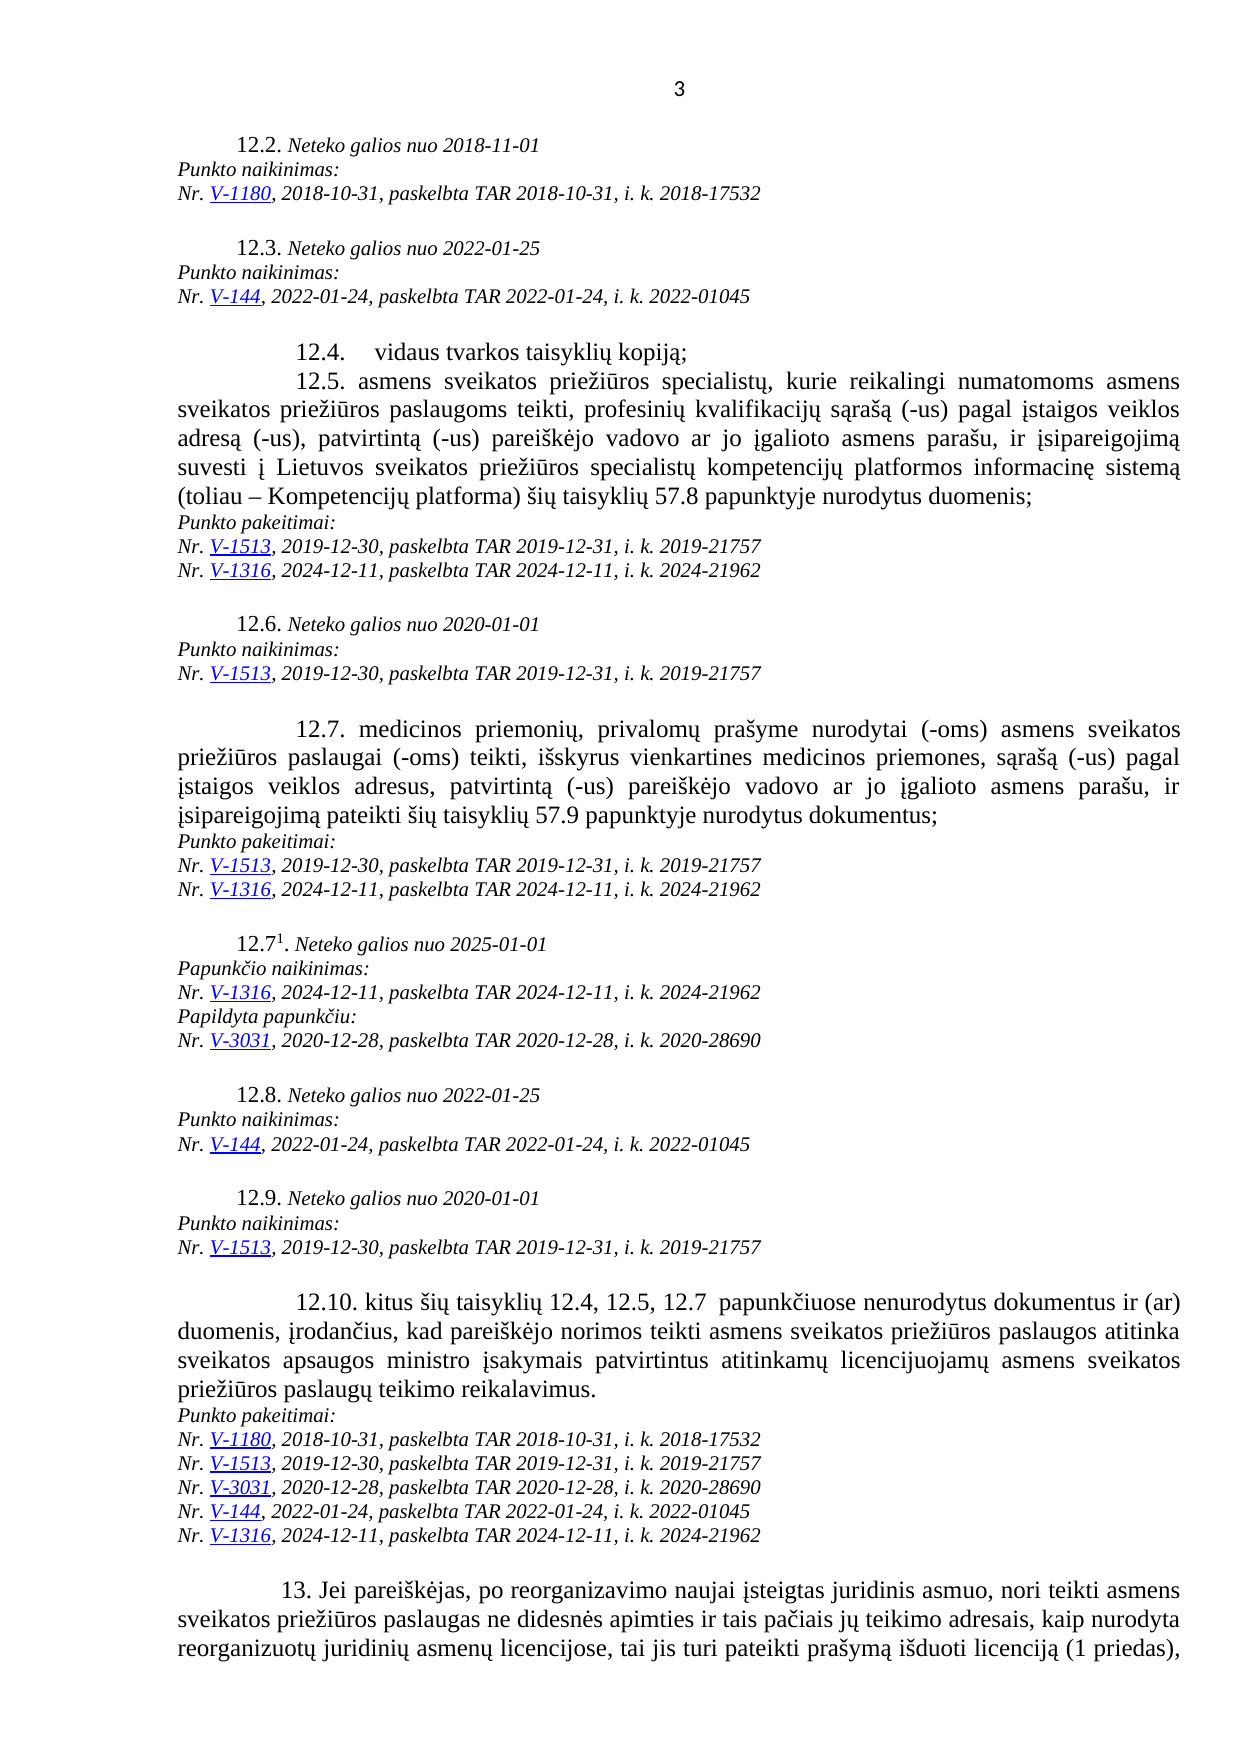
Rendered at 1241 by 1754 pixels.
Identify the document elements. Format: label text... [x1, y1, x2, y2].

text Punkto naikinimas: [177, 637, 1181, 661]
text Papunkčio naikinimas: [177, 956, 1181, 980]
text Nr. V-1316, 2024-12-11, paskelbta TAR 2024-12-11, i. k. 2024-21962 [177, 877, 1181, 901]
text 12.4. vidaus tvarkos taisyklių kopiją; [177, 337, 1181, 366]
text Nr. V-1180, 2018-10-31, paskelbta TAR 2018-10-31, i. k. 2018-17532 [177, 1427, 1181, 1451]
text Nr. V-144, 2022-01-24, paskelbta TAR 2022-01-24, i. k. 2022-01045 [177, 1131, 1181, 1156]
text 12.6. Neteko galios nuo 2020-01-01 [177, 611, 1181, 637]
text 12.3. Neteko galios nuo 2022-01-25 [177, 234, 1181, 260]
text Punkto pakeitimai: [177, 829, 1181, 853]
text Nr. V-1513, 2019-12-30, paskelbta TAR 2019-12-31, i. k. 2019-21757 [177, 853, 1181, 877]
text Punkto pakeitimai: [177, 509, 1181, 534]
text 12.8. Neteko galios nuo 2022-01-25 [177, 1081, 1181, 1107]
text Nr. V-144, 2022-01-24, paskelbta TAR 2022-01-24, i. k. 2022-01045 [177, 284, 1181, 308]
text Punkto naikinimas: [177, 1107, 1181, 1131]
text Nr. V-1316, 2024-12-11, paskelbta TAR 2024-12-11, i. k. 2024-21962 [177, 980, 1181, 1004]
text Nr. V-1513, 2019-12-30, paskelbta TAR 2019-12-31, i. k. 2019-21757 [177, 534, 1181, 558]
text Punkto pakeitimai: [177, 1402, 1181, 1427]
text 12.9. Neteko galios nuo 2020-01-01 [177, 1184, 1181, 1211]
text 13. Jei pareiškėjas, po reorganizavimo naujai įsteigtas juridinis asmuo, nori teikti asmens sveikatos priežiūros paslaugas ne didesnės apimties ir tais pačiais jų teikimo adresais, kaip nurodyta reorganizuotų juridinių asmenų licencijose, tai jis turi pateikti prašymą išduoti licenciją (1 priedas), [177, 1576, 1181, 1662]
text Nr. V-1316, 2024-12-11, paskelbta TAR 2024-12-11, i. k. 2024-21962 [177, 1523, 1181, 1547]
text Nr. V-3031, 2020-12-28, paskelbta TAR 2020-12-28, i. k. 2020-28690 [177, 1028, 1181, 1052]
text 12.5. asmens sveikatos priežiūros specialistų, kurie reikalingi numatomoms asmens sveikatos priežiūros paslaugoms teikti, profesinių kvalifikacijų sąrašą (-us) pagal įstaigos veiklos adresą (-us), patvirtintą (-us) pareiškėjo vadovo ar jo įgalioto asmens parašu, ir įsipareigojimą suvesti į Lietuvos sveikatos priežiūros specialistų kompetencijų platformos informacinę sistemą (toliau – Kompetencijų platforma) šių taisyklių 57.8 papunktyje nurodytus duomenis; [177, 366, 1181, 509]
text Punkto naikinimas: [177, 260, 1181, 284]
text Papildyta papunkčiu: [177, 1004, 1181, 1028]
text Nr. V-1180, 2018-10-31, paskelbta TAR 2018-10-31, i. k. 2018-17532 [177, 181, 1181, 205]
text 12.10. kitus šių taisyklių 12.4, 12.5, 12.7 papunkčiuose nenurodytus dokumentus ir (ar) duomenis, įrodančius, kad pareiškėjo norimos teikti asmens sveikatos priežiūros paslaugos atitinka sveikatos apsaugos ministro įsakymais patvirtintus atitinkamų licencijuojamų asmens sveikatos priežiūros paslaugų teikimo reikalavimus. [177, 1287, 1181, 1402]
text Punkto naikinimas: [177, 1211, 1181, 1235]
text 12.71. Neteko galios nuo 2025-01-01 [177, 930, 1181, 956]
text 12.2. Neteko galios nuo 2018-11-01 [177, 131, 1181, 157]
text Punkto naikinimas: [177, 157, 1181, 181]
text Nr. V-1513, 2019-12-30, paskelbta TAR 2019-12-31, i. k. 2019-21757 [177, 661, 1181, 685]
text Nr. V-1513, 2019-12-30, paskelbta TAR 2019-12-31, i. k. 2019-21757 [177, 1235, 1181, 1259]
text Nr. V-3031, 2020-12-28, paskelbta TAR 2020-12-28, i. k. 2020-28690 [177, 1475, 1181, 1499]
text Nr. V-1316, 2024-12-11, paskelbta TAR 2024-12-11, i. k. 2024-21962 [177, 558, 1181, 582]
text Nr. V-144, 2022-01-24, paskelbta TAR 2022-01-24, i. k. 2022-01045 [177, 1499, 1181, 1523]
text 12.7. medicinos priemonių, privalomų prašyme nurodytai (-oms) asmens sveikatos priežiūros paslaugai (-oms) teikti, išskyrus vienkartines medicinos priemones, sąrašą (-us) pagal įstaigos veiklos adresus, patvirtintą (-us) pareiškėjo vadovo ar jo įgalioto asmens parašu, ir įsipareigojimą pateikti šių taisyklių 57.9 papunktyje nurodytus dokumentus; [177, 714, 1181, 829]
text Nr. V-1513, 2019-12-30, paskelbta TAR 2019-12-31, i. k. 2019-21757 [177, 1451, 1181, 1475]
